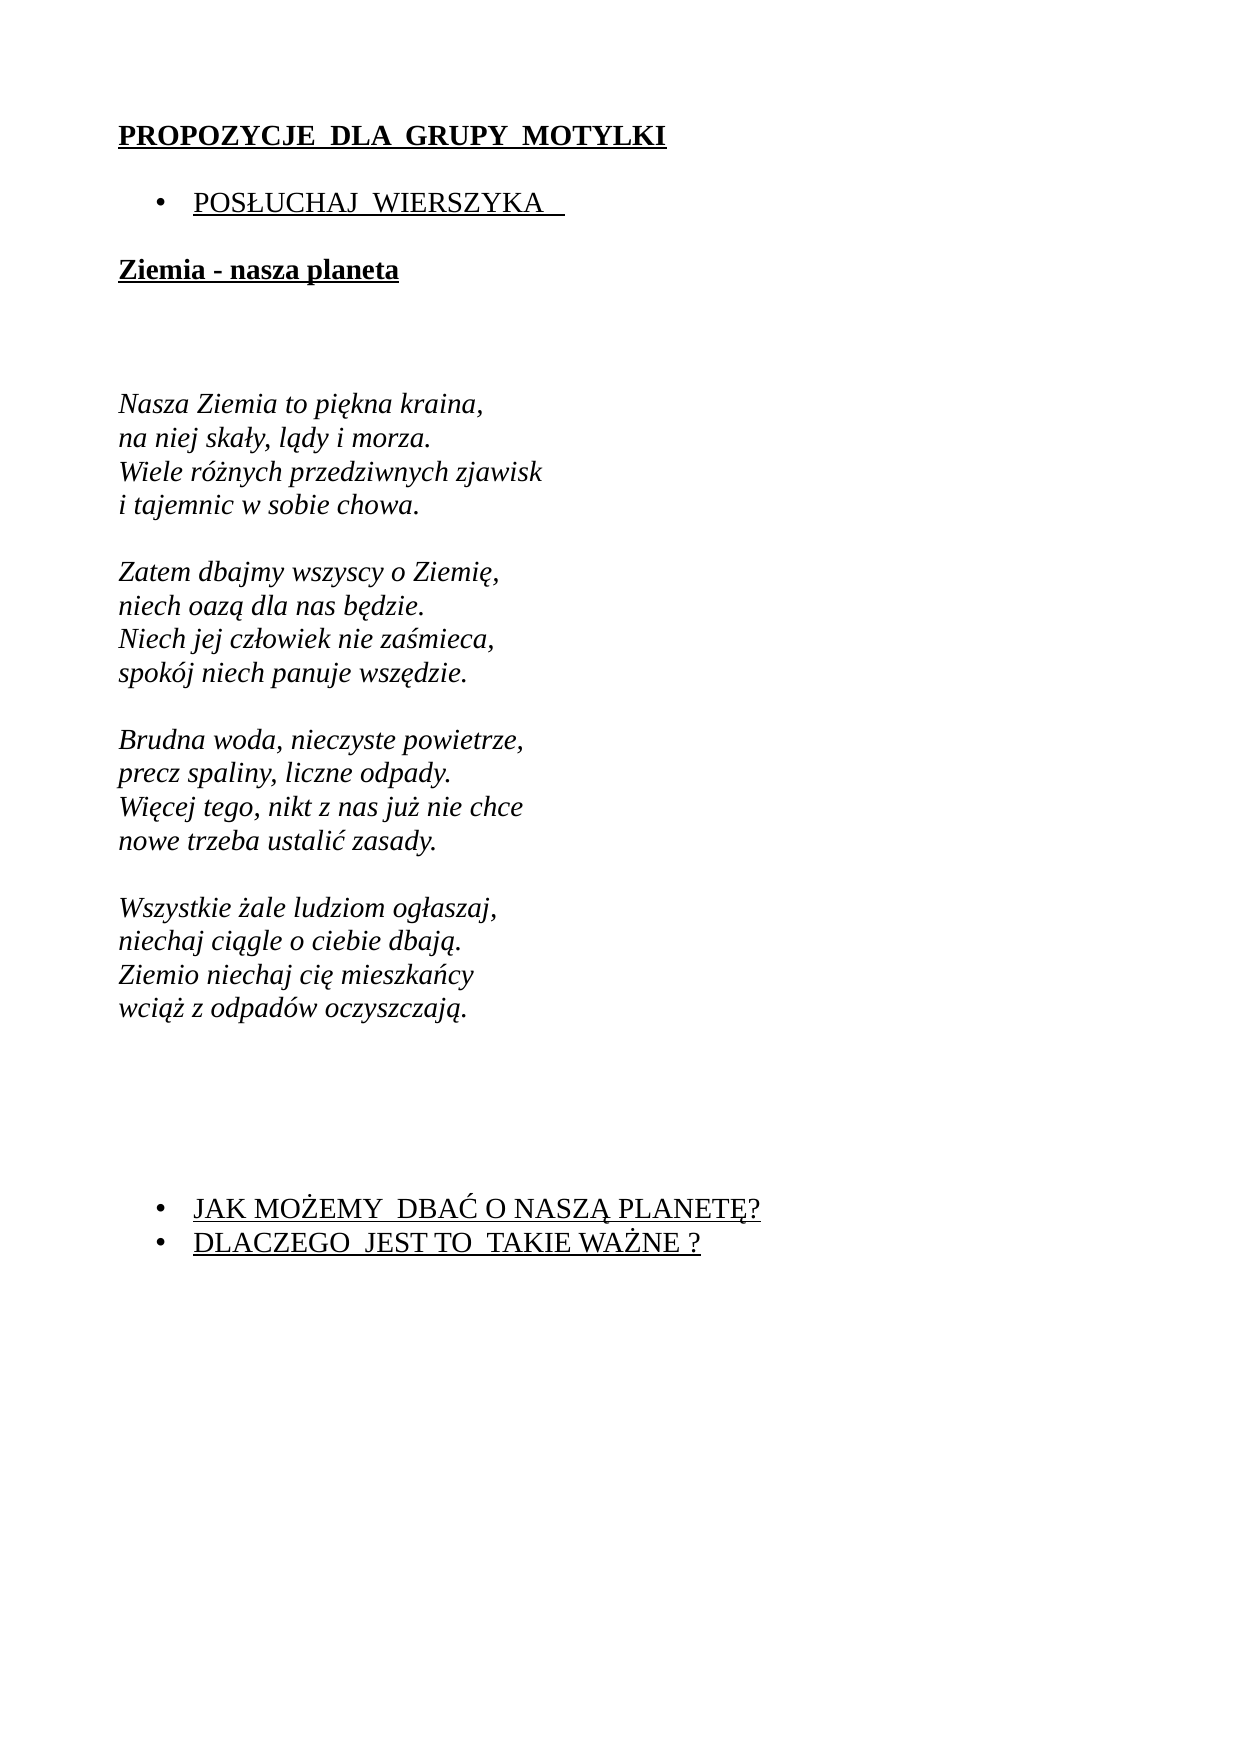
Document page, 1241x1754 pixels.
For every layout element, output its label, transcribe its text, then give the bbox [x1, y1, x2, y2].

table_header [114, 320, 122, 353]
text Ziemia - nasza planeta [118, 252, 1122, 286]
table_cell [114, 353, 122, 387]
list POSŁUCHAJ WIERSZYKA [156, 185, 1122, 219]
text PROPOZYCJE DLA GRUPY MOTYLKI [118, 118, 1122, 152]
list DLACZEGO JEST TO TAKIE WAŻNE ? [156, 1225, 1122, 1259]
table_header Nasza Ziemia to piękna kraina, na niej skały, lądy i morza. Wiele różnych przedziwnych zjawisk i tajemnic w sobie chowa. Zatem dbajmy wszyscy o Ziemię, niech oazą dla nas będzie. Niech jej człowiek nie zaśmieca, spokój niech panuje wszędzie. Brudna woda, nieczyste powietrze, precz spaliny, liczne odpady. Więcej tego, nikt z nas już nie chce nowe trzeba ustalić zasady. Wszystkie żale ludziom ogłaszaj, niechaj ciągle o ciebie dbają. Ziemio niechaj cię mieszkańcy wciąż z odpadów oczyszczają. [118, 387, 1117, 1024]
list JAK MOŻEMY DBAĆ O NASZĄ PLANETĘ? [156, 1192, 1122, 1225]
